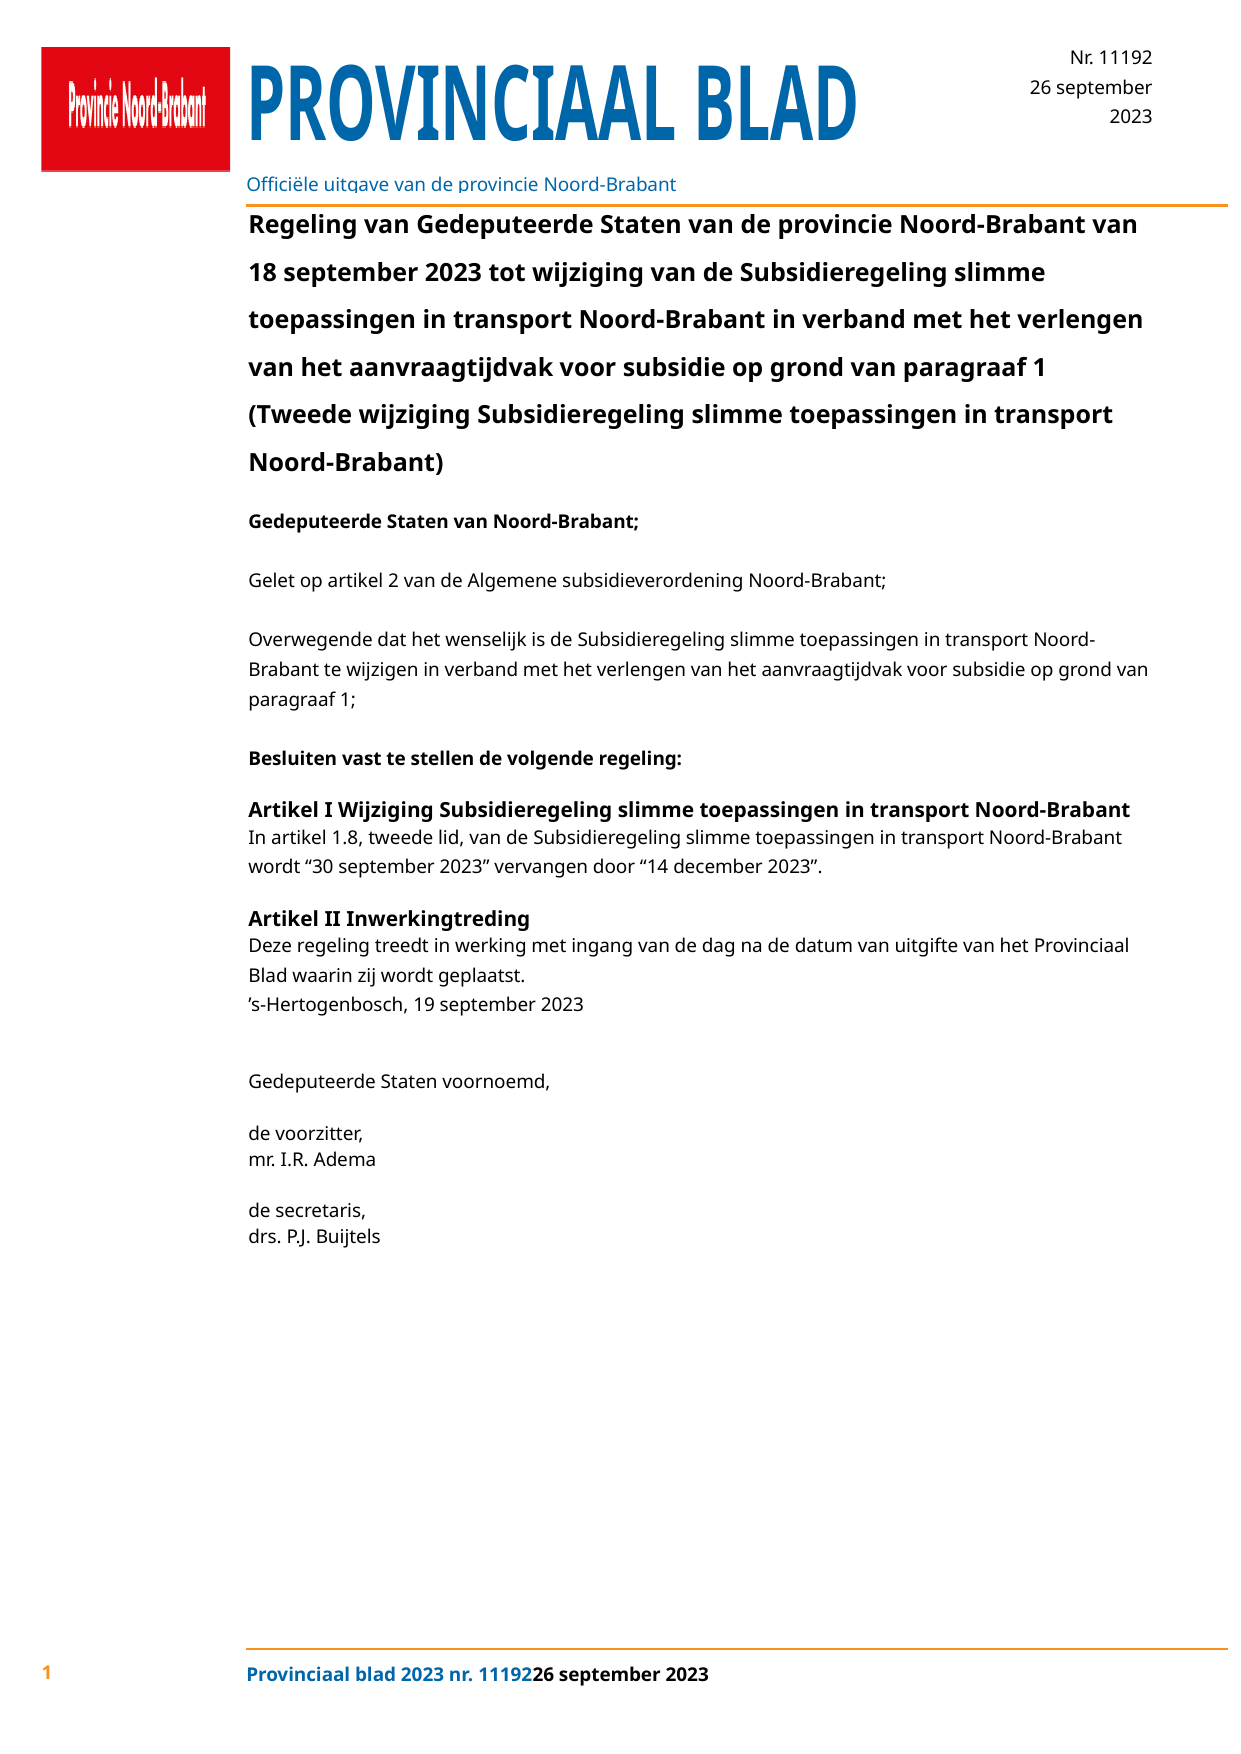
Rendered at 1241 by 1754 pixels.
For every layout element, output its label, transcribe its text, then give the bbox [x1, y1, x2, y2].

text Deze regeling treedt in werking met ingang van de dag na de datum van uitgifte van het Provinciaal Blad waarin zij wordt geplaatst. [248, 932, 1152, 988]
text Besluiten vast te stellen de volgende regeling: [248, 745, 1152, 771]
text Regeling van Gedeputeerde Staten van de provincie Noord-Brabant van 18 september 2023 tot wijziging van de Subsidieregeling slimme toepassingen in transport Noord-Brabant in verband met het verlengen van het aanvraagtijdvak voor subsidie op grond van paragraaf 1 (Tweede wijziging Subsidieregeling slimme toepassingen in transport Noord-Brabant) [248, 207, 1152, 479]
text Overwegende dat het wenselijk is de Subsidieregeling slimme toepassingen in transport Noord-Brabant te wijzigen in verband met het verlengen van het aanvraagtijdvak voor subsidie op grond van paragraaf 1; [248, 627, 1152, 712]
text ’s-Hertogenbosch, 19 september 2023 [248, 991, 1152, 1017]
text de secretaris, [248, 1197, 1152, 1223]
text Gedeputeerde Staten van Noord-Brabant; [248, 508, 1152, 534]
text mr. I.R. Adema [248, 1146, 1152, 1172]
text de voorzitter, [248, 1120, 1152, 1146]
text drs. P.J. Buijtels [248, 1223, 1152, 1249]
text Artikel I Wijziging Subsidieregeling slimme toepassingen in transport Noord-Brabant [248, 795, 1152, 824]
text Artikel II Inwerkingtreding [248, 904, 1152, 932]
text Gedeputeerde Staten voornoemd, [248, 1069, 1152, 1094]
text Gelet op artikel 2 van de Algemene subsidieverordening Noord-Brabant; [248, 567, 1152, 593]
picture [41, 47, 231, 172]
text In artikel 1.8, tweede lid, van de Subsidieregeling slimme toepassingen in transport Noord-Brabant wordt “30 september 2023” vervangen door “14 december 2023”. [248, 824, 1152, 879]
